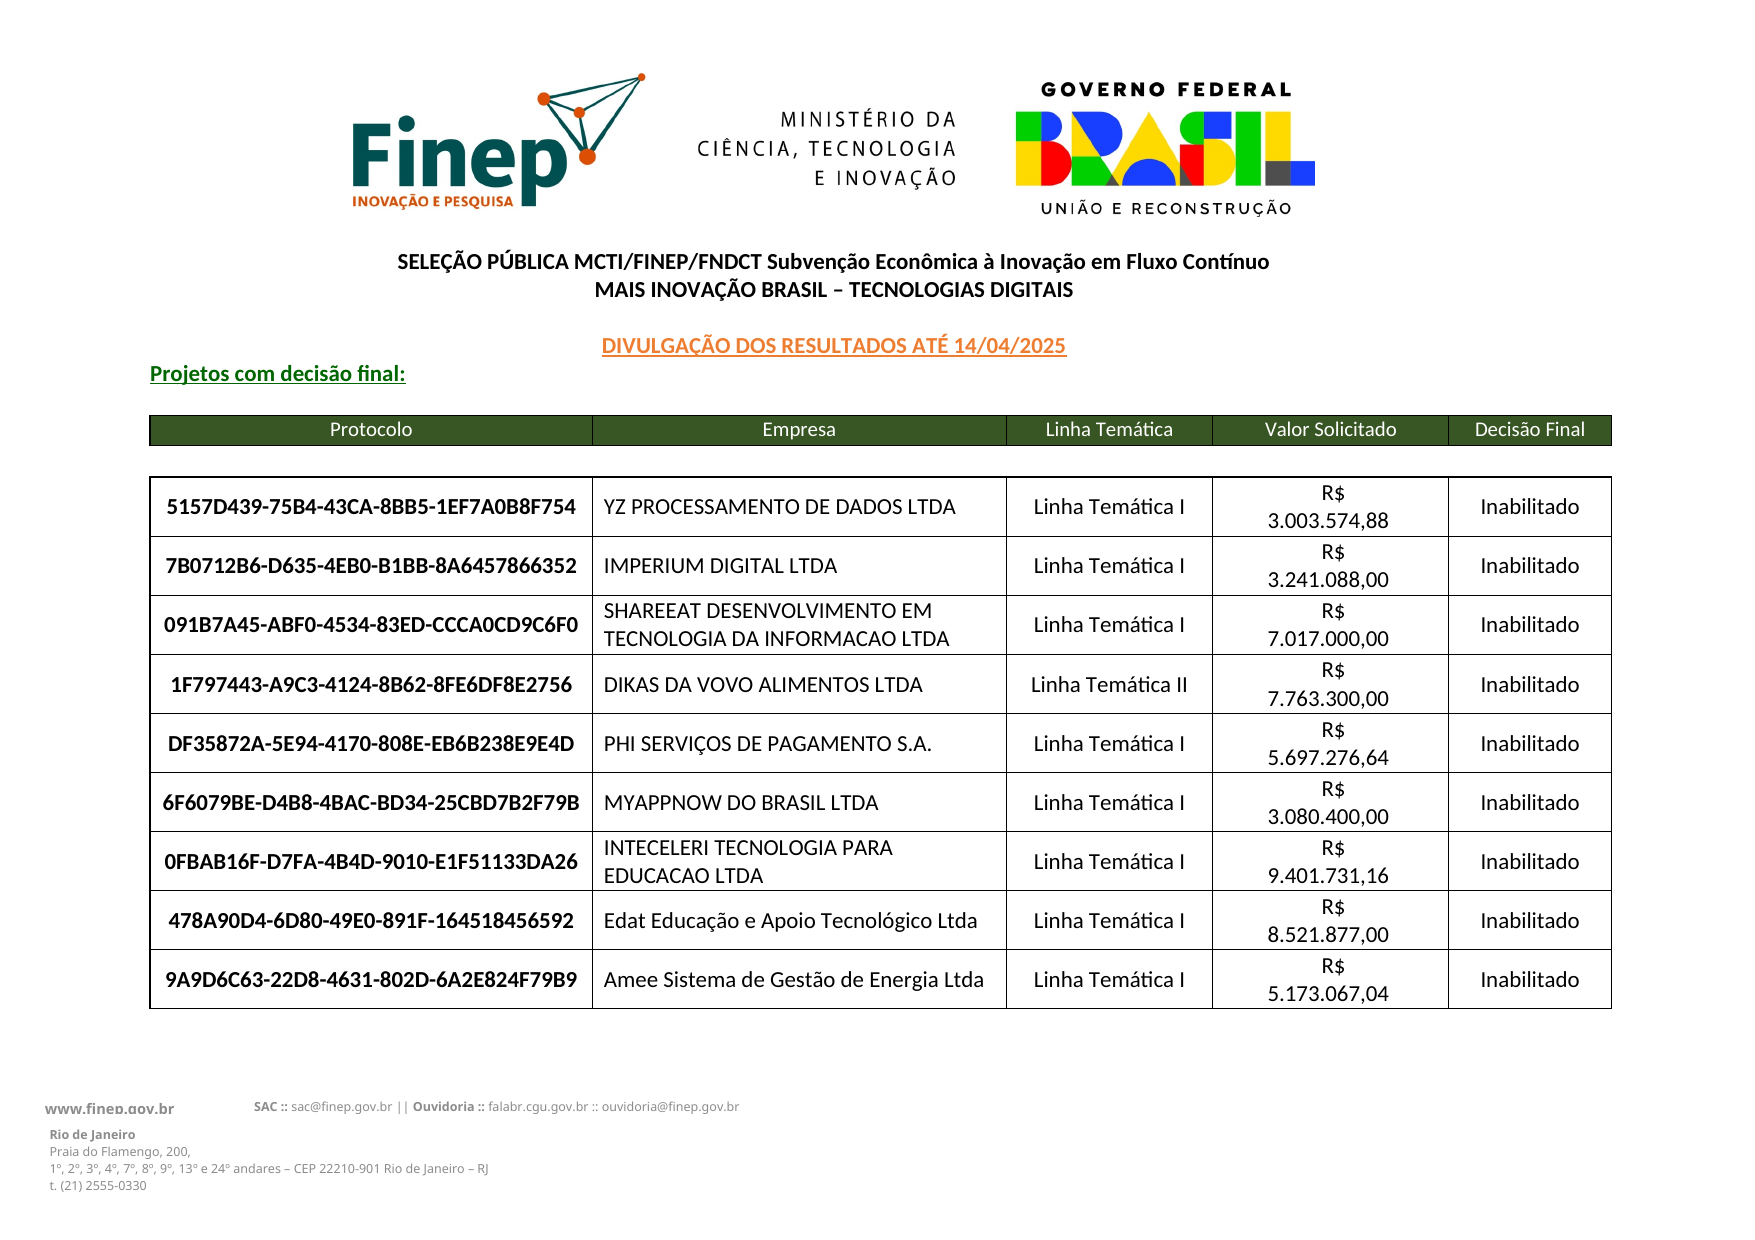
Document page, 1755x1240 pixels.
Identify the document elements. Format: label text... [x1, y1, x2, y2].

table_cell 5157D439-75B4-43CA-8BB5-1EF7A0B8F754 [151, 478, 592, 536]
table_cell Inabilitado [1449, 655, 1611, 713]
table_cell R$ 8.521.877,00 [1213, 891, 1448, 949]
table_cell Inabilitado [1449, 714, 1611, 772]
table_cell Amee Sistema de Gestão de Energia Ltda [593, 950, 1006, 1008]
table_cell Inabilitado [1449, 537, 1611, 594]
table_cell Inabilitado [1449, 832, 1611, 890]
table_cell 7B0712B6-D635-4EB0-B1BB-8A6457866352 [151, 537, 592, 594]
table_cell DIKAS DA VOVO ALIMENTOS LTDA [593, 655, 1006, 713]
table_cell R$ 5.173.067,04 [1213, 950, 1448, 1008]
table_cell Inabilitado [1449, 950, 1611, 1008]
table_cell Linha Temática I [1007, 773, 1212, 831]
table_cell Linha Temática I [1007, 714, 1212, 772]
table_cell R$ 5.697.276,64 [1213, 714, 1448, 772]
table_cell Linha Temática I [1007, 537, 1212, 594]
table_cell DF35872A-5E94-4170-808E-EB6B238E9E4D [151, 714, 592, 772]
table_cell 9A9D6C63-22D8-4631-802D-6A2E824F79B9 [151, 950, 592, 1008]
table_cell Linha Temática II [1007, 655, 1212, 713]
table_cell Linha Temática I [1007, 950, 1212, 1008]
table_cell Edat Educação e Apoio Tecnológico Ltda [593, 891, 1006, 949]
table_cell Inabilitado [1449, 773, 1611, 831]
table_cell R$ 9.401.731,16 [1213, 832, 1448, 890]
table_cell Linha Temática I [1007, 478, 1212, 536]
table_cell 1F797443-A9C3-4124-8B62-8FE6DF8E2756 [151, 655, 592, 713]
table_cell 478A90D4-6D80-49E0-891F-164518456592 [151, 891, 592, 949]
table_cell MYAPPNOW DO BRASIL LTDA [593, 773, 1006, 831]
table_cell Inabilitado [1449, 478, 1611, 536]
table_cell Linha Temática I [1007, 891, 1212, 949]
table_cell R$ 3.080.400,00 [1213, 773, 1448, 831]
table_cell R$ 3.241.088,00 [1213, 537, 1448, 594]
table_cell 0FBAB16F-D7FA-4B4D-9010-E1F51133DA26 [151, 832, 592, 890]
table_cell INTECELERI TECNOLOGIA PARA EDUCACAO LTDA [593, 832, 1006, 890]
table_cell R$ 7.763.300,00 [1213, 655, 1448, 713]
table_cell Inabilitado [1449, 596, 1611, 654]
table_cell R$ 3.003.574,88 [1213, 478, 1448, 536]
table_cell R$ 7.017.000,00 [1213, 596, 1448, 654]
table_cell IMPERIUM DIGITAL LTDA [593, 537, 1006, 594]
table_cell PHI SERVIÇOS DE PAGAMENTO S.A. [593, 714, 1006, 772]
table_cell SHAREEAT DESENVOLVIMENTO EM TECNOLOGIA DA INFORMACAO LTDA [593, 596, 1006, 654]
table_cell Linha Temática I [1007, 832, 1212, 890]
table_cell 091B7A45-ABF0-4534-83ED-CCCA0CD9C6F0 [151, 596, 592, 654]
table_cell YZ PROCESSAMENTO DE DADOS LTDA [593, 478, 1006, 536]
table_cell Linha Temática I [1007, 596, 1212, 654]
table_cell 6F6079BE-D4B8-4BAC-BD34-25CBD7B2F79B [151, 773, 592, 831]
table_cell Inabilitado [1449, 891, 1611, 949]
